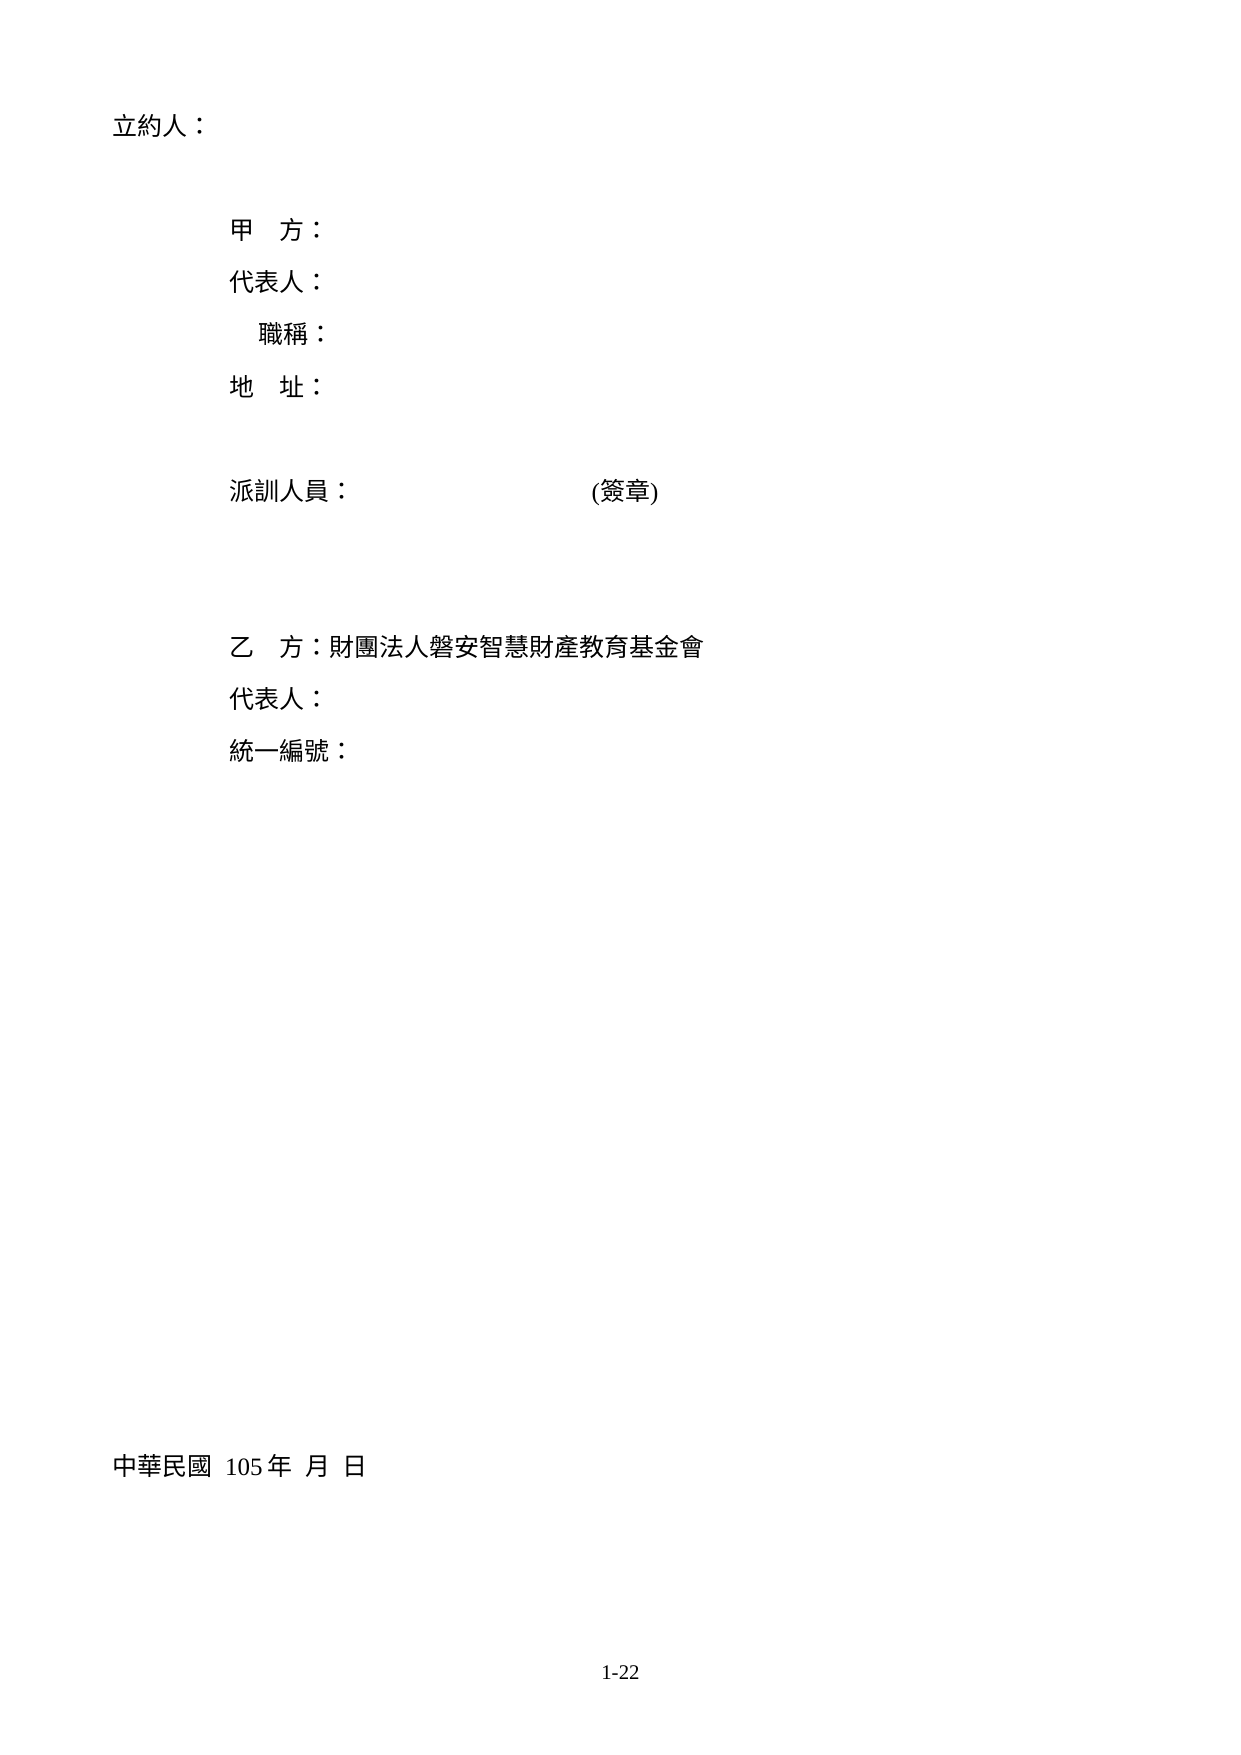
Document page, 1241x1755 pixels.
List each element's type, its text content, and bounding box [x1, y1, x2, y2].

text 乙 方：財團法人磐安智慧財產教育基金會 [229, 615, 1067, 667]
text 中華民國 105年 月 日 [112, 1433, 1067, 1486]
text 代表人： [229, 667, 1067, 719]
text 統一編號： [229, 719, 1067, 771]
text 職稱： [258, 302, 1067, 354]
text 地 址： [229, 354, 1067, 406]
text 代表人： [229, 250, 1067, 302]
text 甲 方： [229, 198, 1067, 250]
text 立約人： [112, 94, 1067, 146]
text 派訓人員： (簽章) [229, 458, 1067, 511]
